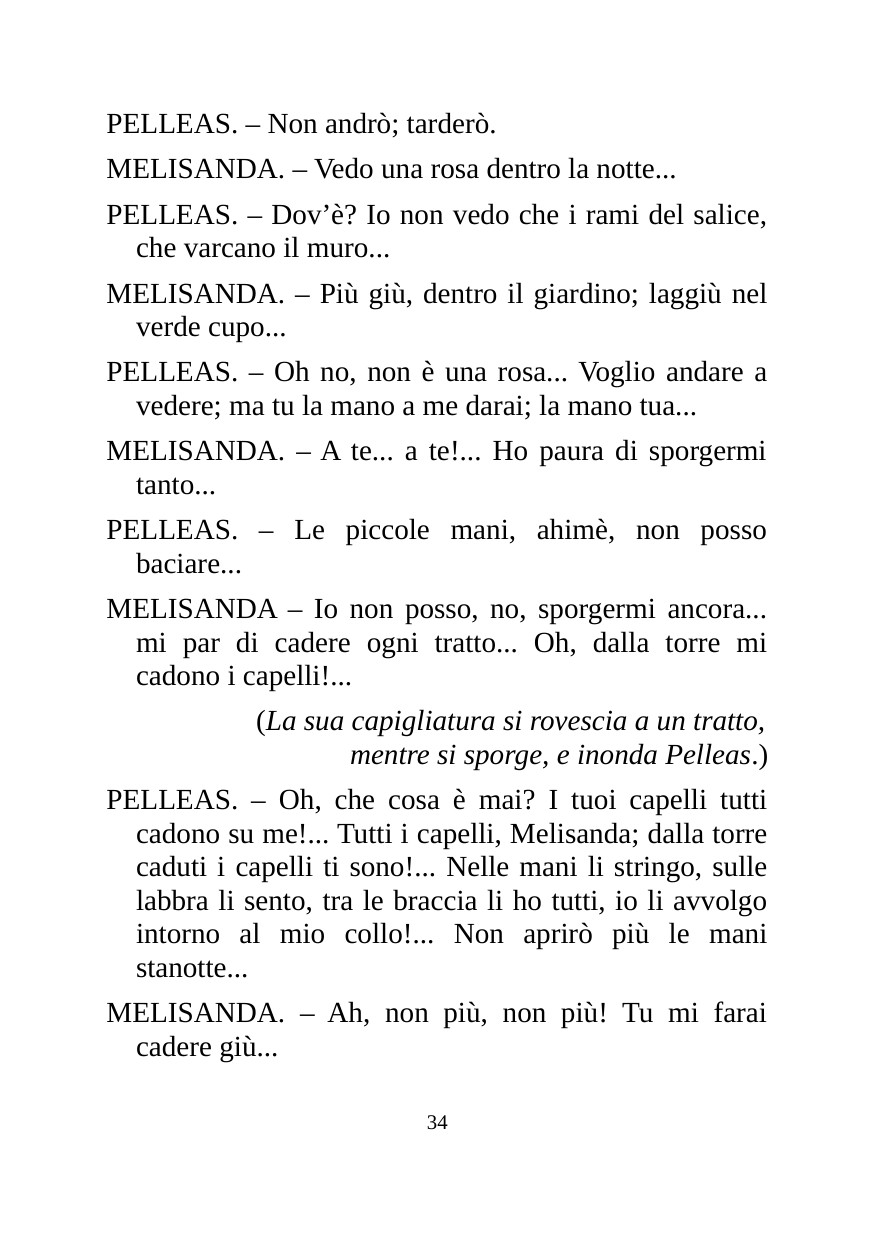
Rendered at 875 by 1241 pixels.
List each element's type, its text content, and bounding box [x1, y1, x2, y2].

text PELLEAS. – Oh, che cosa è mai? I tuoi capelli tutti cadono su me!... Tutti i capelli, Melisanda; dalla torre caduti i capelli ti sono!... Nelle mani li stringo, sulle labbra li sento, tra le braccia li ho tutti, io li avvolgo intorno al mio collo!... Non aprirò più le mani stanotte... [106, 782, 768, 984]
text PELLEAS. – Le piccole mani, ahimè, non posso baciare... [106, 512, 768, 579]
text (La sua capigliatura si rovescia a un tratto, mentre si sporge, e inonda Pelleas.) [255, 703, 768, 771]
text MELISANDA. – Ah, non più, non più! Tu mi farai cadere giù... [106, 995, 768, 1062]
text MELISANDA. – Più giù, dentro il giardino; laggiù nel verde cupo... [106, 276, 768, 343]
text PELLEAS. – Non andrò; tarderò. [106, 106, 768, 140]
text PELLEAS. – Dov’è? Io non vedo che i rami del salice, che varcano il muro... [106, 197, 768, 264]
text MELISANDA. – A te... a te!... Ho paura di sporgermi tanto... [106, 433, 768, 501]
text MELISANDA. – Vedo una rosa dentro la notte... [106, 152, 768, 185]
text PELLEAS. – Oh no, non è una rosa... Voglio andare a vedere; ma tu la mano a me darai; la mano tua... [106, 354, 768, 422]
text MELISANDA – Io non posso, no, sporgermi ancora... mi par di cadere ogni tratto... Oh, dalla torre mi cadono i capelli!... [106, 591, 768, 692]
